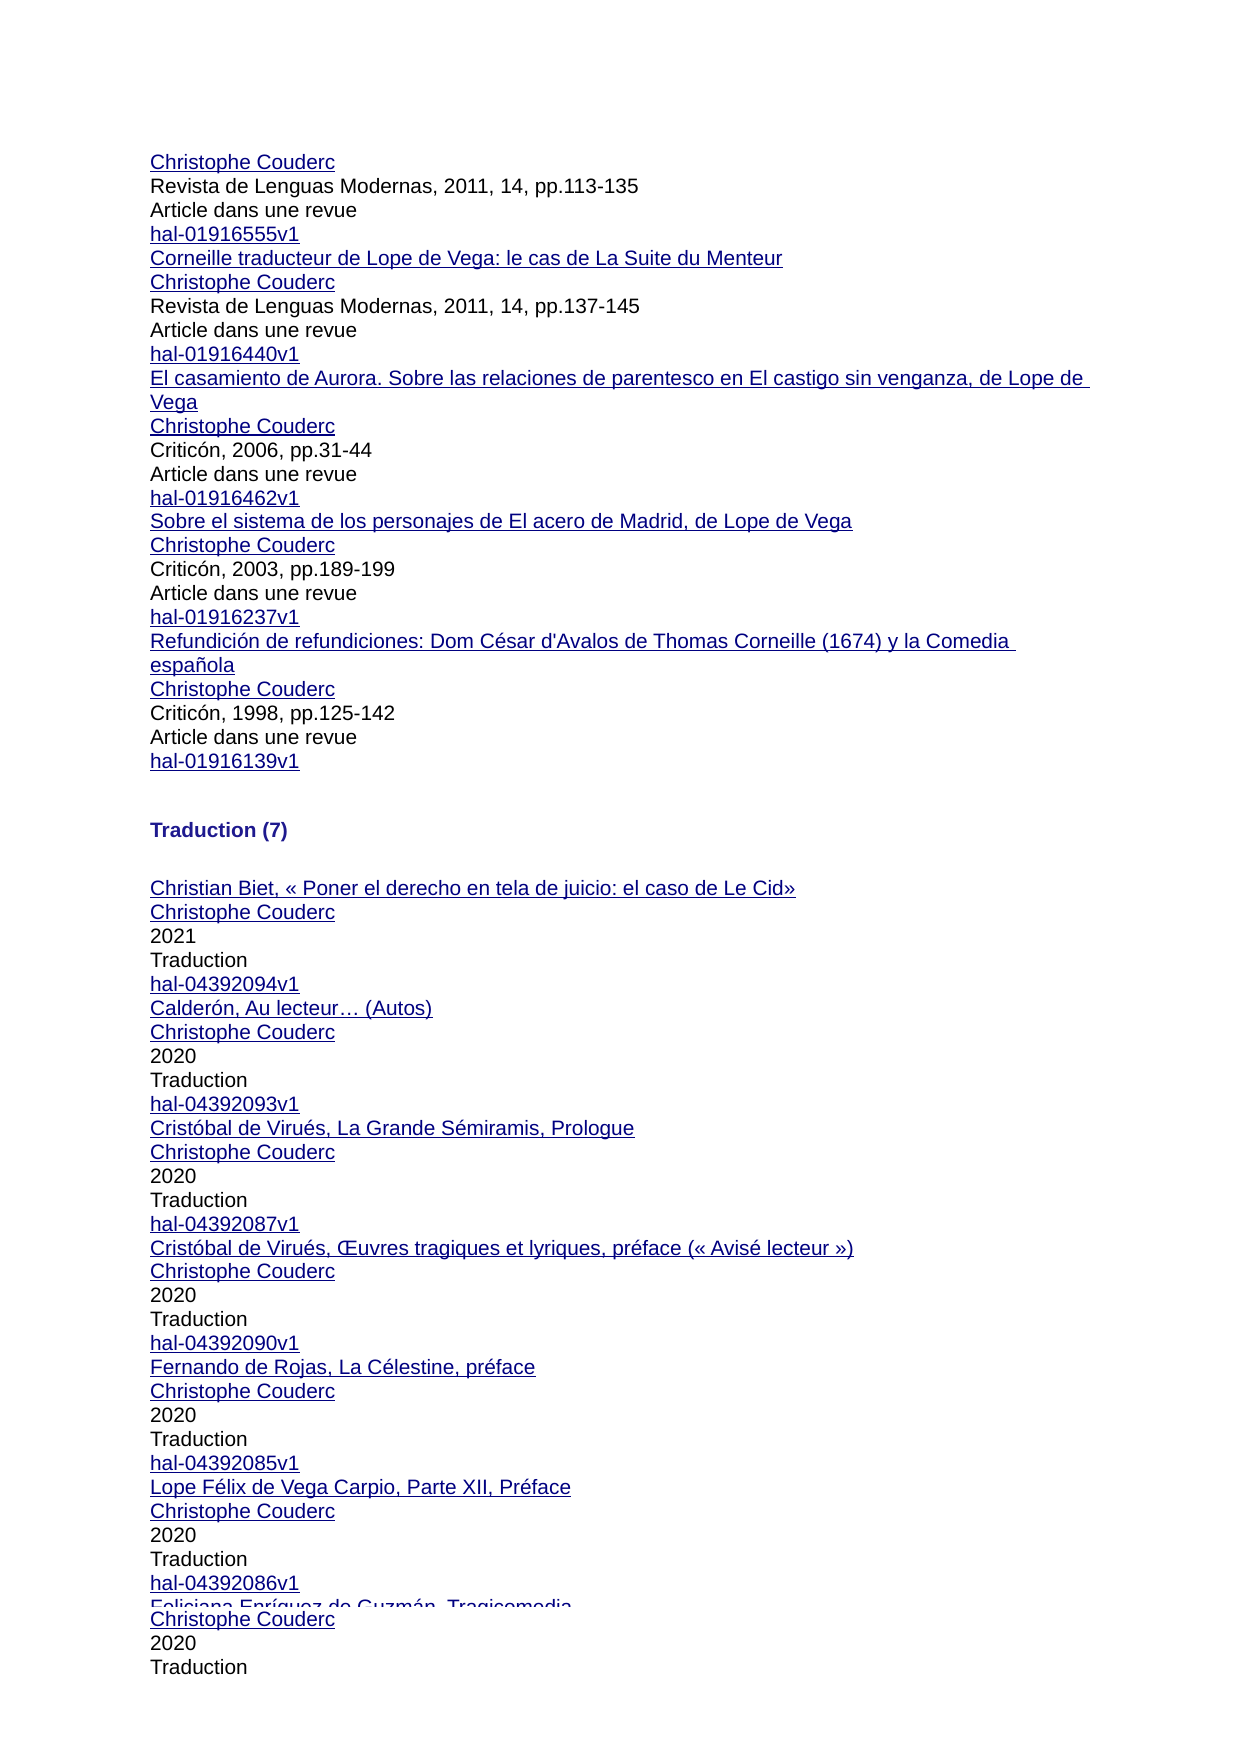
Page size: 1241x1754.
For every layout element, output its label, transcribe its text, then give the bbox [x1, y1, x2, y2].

table_cell Lope Félix de Vega Carpio, Parte XII, Préface Christophe Couderc 2020 Traduction hal-04392086v1 [150, 1475, 1090, 1595]
table_cell Cristóbal de Virués, Œuvres tragiques et lyriques, préface (« Avisé lecteur ») Christophe Couderc 2020 Traduction hal-04392090v1 [150, 1235, 1090, 1355]
table_cell Christophe Couderc Revista de Lenguas Modernas, 2011, 14, pp.113-135 Article dans une revue hal-01916555v1 [150, 150, 1090, 246]
table_cell Refundición de refundiciones: Dom César d'Avalos de Thomas Corneille (1674) y la Comedia española Christophe Couderc Criticón, 1998, pp.125-142 Article dans une revue hal-01916139v1 [150, 629, 1090, 773]
table_cell Cristóbal de Virués, La Grande Sémiramis, Prologue Christophe Couderc 2020 Traduction hal-04392087v1 [150, 1116, 1090, 1235]
table_cell Fernando de Rojas, La Célestine, préface Christophe Couderc 2020 Traduction hal-04392085v1 [150, 1355, 1090, 1475]
table_cell Calderón, Au lecteur… (Autos) Christophe Couderc 2020 Traduction hal-04392093v1 [150, 996, 1090, 1116]
table_cell Sobre el sistema de los personajes de El acero de Madrid, de Lope de Vega Christophe Couderc Criticón, 2003, pp.189-199 Article dans une revue hal-01916237v1 [150, 509, 1090, 629]
subtitle Traduction (7) [150, 818, 1090, 842]
table_cell Vega Christophe Couderc Criticón, 2006, pp.31-44 Article dans une revue hal-01916462v1 [150, 388, 1090, 509]
table_cell Corneille traducteur de Lope de Vega: le cas de La Suite du Menteur Christophe Couderc Revista de Lenguas Modernas, 2011, 14, pp.137-145 Article dans une revue hal-01916440v1 [150, 246, 1090, 366]
table_cell Feliciana Enríquez de Guzmán, Tragicomedia… Christophe Couderc 2020 Traduction [150, 1595, 1090, 1679]
table_header Christian Biet, « Poner el derecho en tela de juicio: el caso de Le Cid» Christophe Couderc 2021 Traduction hal-04392094v1 [150, 876, 1090, 996]
table_cell El casamiento de Aurora. Sobre las relaciones de parentesco en El castigo sin venganza, de Lope de [150, 366, 1090, 387]
